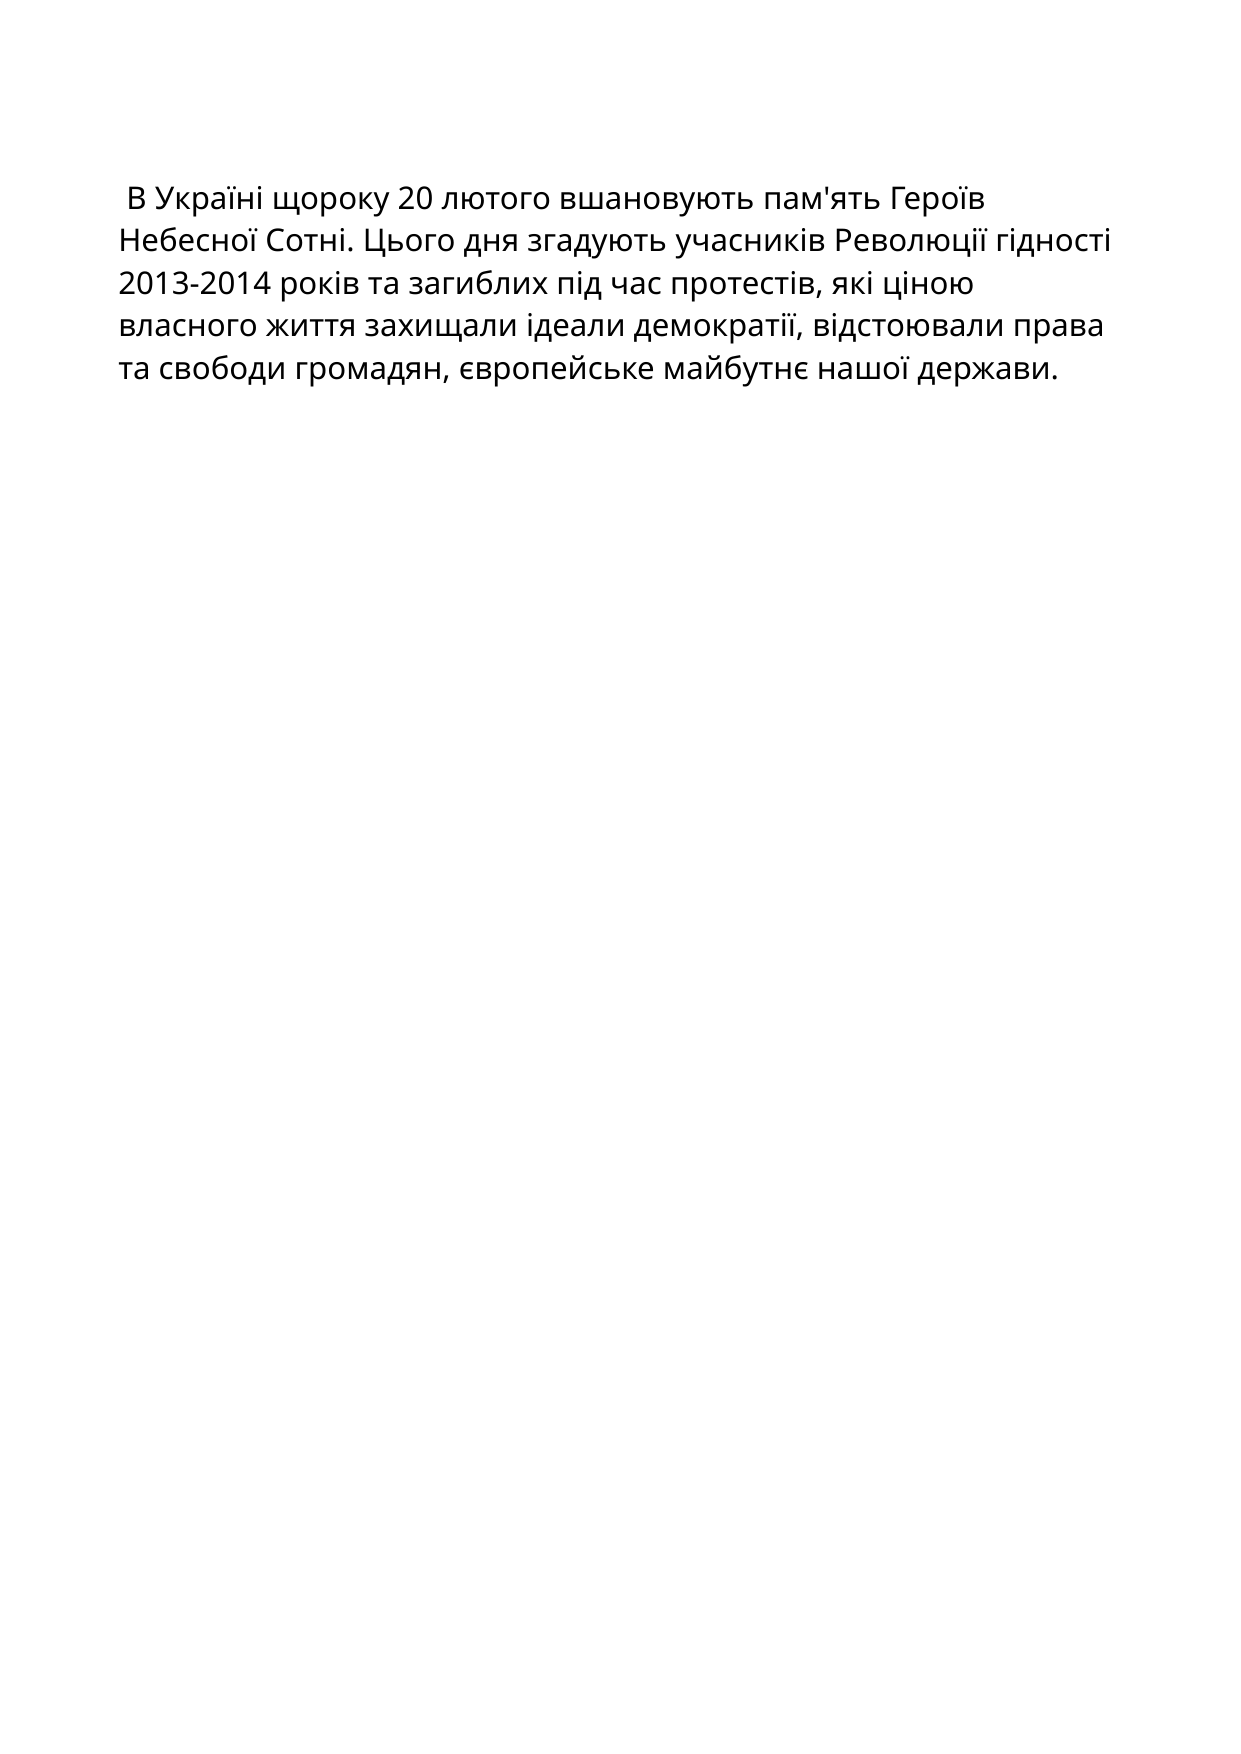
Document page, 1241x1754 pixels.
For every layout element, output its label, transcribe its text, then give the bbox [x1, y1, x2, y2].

text В Україні щороку 20 лютого вшановують пам'ять Героїв Небесної Сотні. Цього дня згадують учасників Революції гідності 2013-2014 років та загиблих під час протестів, які ціною власного життя захищали ідеали демократії, відстоювали права та свободи громадян, європейське майбутнє нашої держави. [118, 176, 1122, 389]
